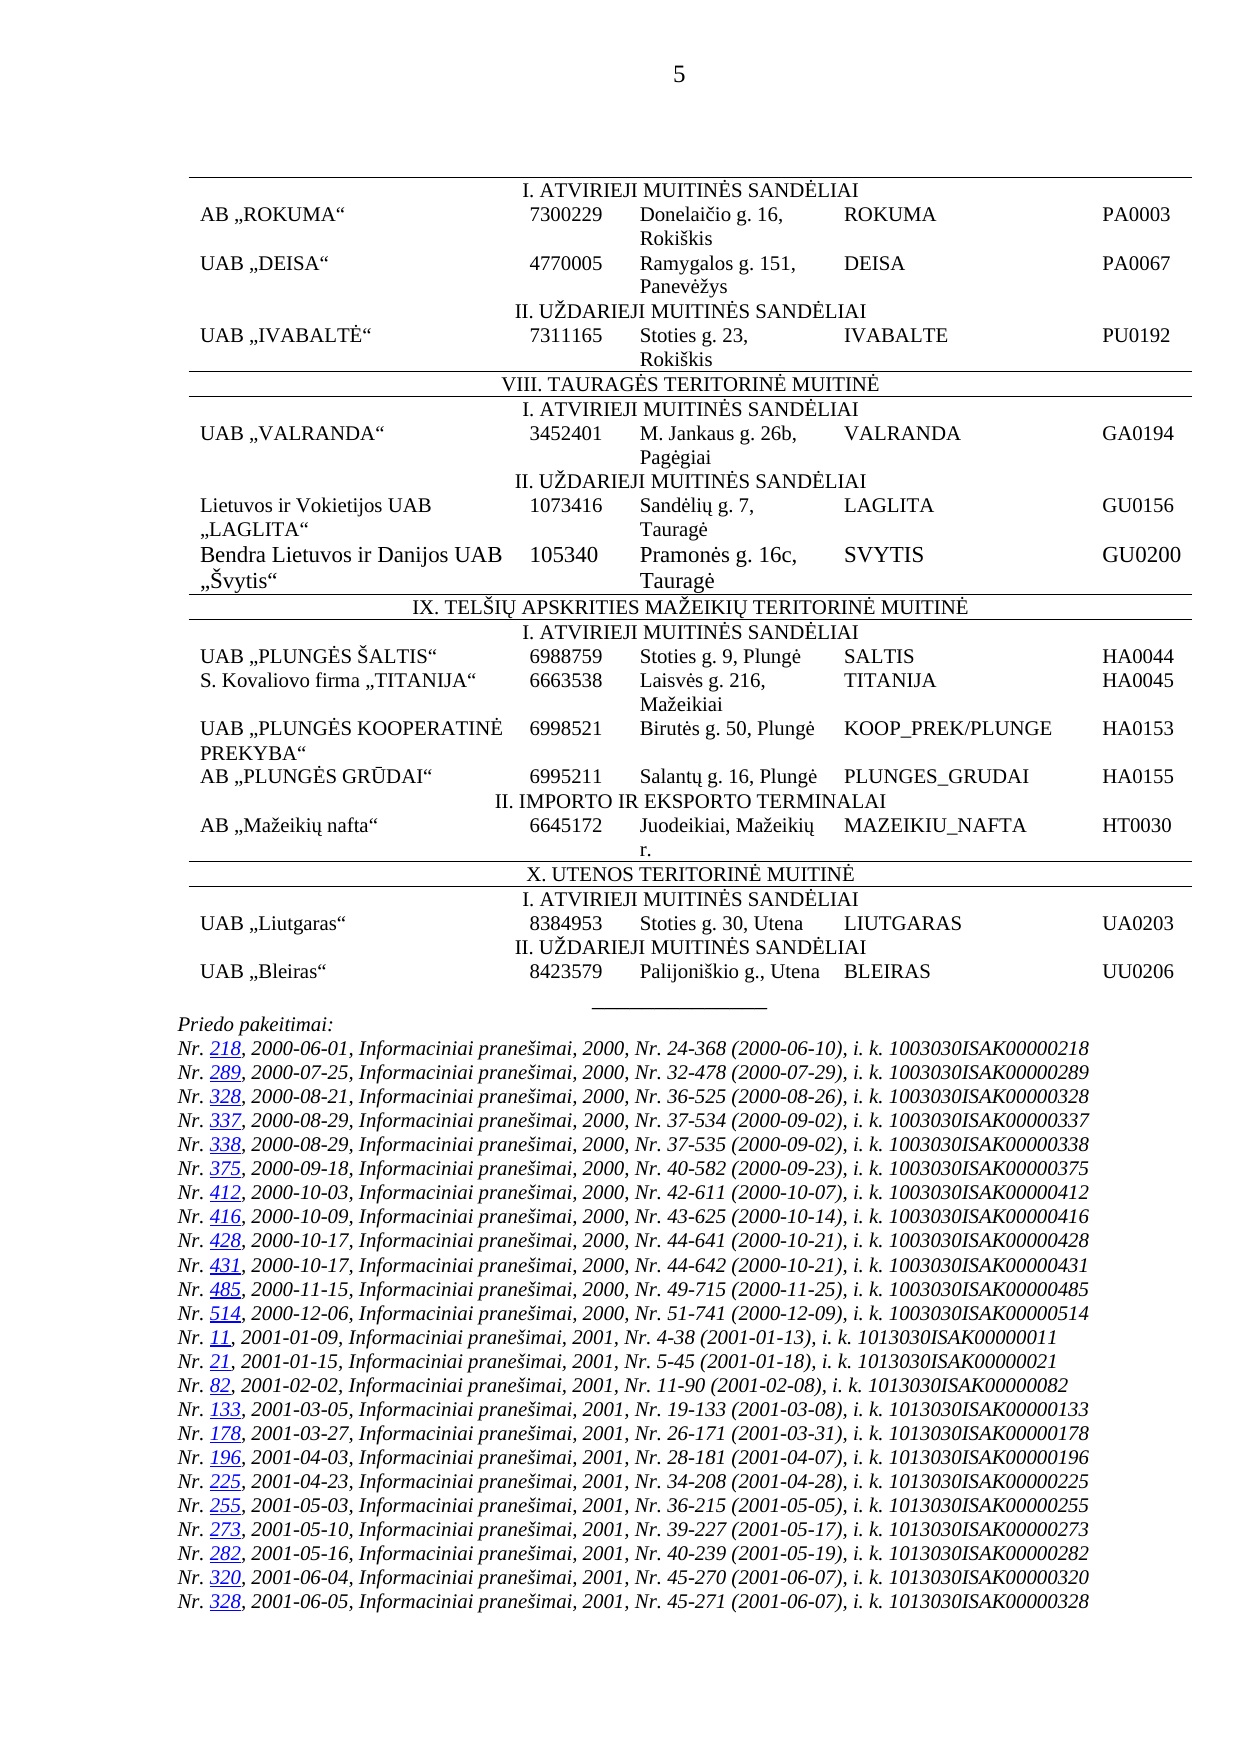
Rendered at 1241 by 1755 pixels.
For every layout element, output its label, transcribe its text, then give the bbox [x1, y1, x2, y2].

table_cell HT0030 [1091, 813, 1192, 861]
table_cell Juodeikiai, Mažeikių r. [628, 813, 833, 861]
table_cell GU0200 [1091, 541, 1192, 594]
table_cell Donelaičio g. 16, Rokiškis [628, 202, 833, 250]
table_cell Salantų g. 16, Plungė [628, 765, 833, 788]
table_cell AB „Mažeikių nafta“ [189, 813, 518, 861]
table_cell M. Jankaus g. 26b, Pagėgiai [628, 421, 833, 469]
table_cell II. UŽDARIEJI MUITINĖS SANDĖLIAI [189, 935, 1192, 959]
text Nr. 416, 2000-10-09, Informaciniai pranešimai, 2000, Nr. 43-625 (2000-10-14), i. k. 1003030ISAK00000416 [177, 1204, 1181, 1228]
table_cell S. Kovaliovo firma „TITANIJA“ [189, 668, 518, 716]
table_cell Ramygalos g. 151, Panevėžys [628, 250, 833, 298]
table_cell UAB „DEISA“ [189, 250, 518, 298]
table_cell 6998521 [518, 716, 628, 764]
table_cell UAB „IVABALTĖ“ [189, 323, 518, 371]
table_cell Laisvės g. 216, Mažeikiai [628, 668, 833, 716]
table_cell LAGLITA [833, 493, 1091, 541]
table_cell DEISA [833, 250, 1091, 298]
table_cell 6663538 [518, 668, 628, 716]
table_cell 7311165 [518, 323, 628, 371]
table_cell PLUNGES_GRUDAI [833, 765, 1091, 788]
table_cell UA0203 [1091, 911, 1192, 935]
text Nr. 337, 2000-08-29, Informaciniai pranešimai, 2000, Nr. 37-534 (2000-09-02), i. k. 1003030ISAK00000337 [177, 1108, 1181, 1132]
text Nr. 328, 2001-06-05, Informaciniai pranešimai, 2001, Nr. 45-271 (2001-06-07), i. k. 1013030ISAK00000328 [177, 1589, 1181, 1613]
text Priedo pakeitimai: [177, 1012, 1181, 1036]
table_cell II. UŽDARIEJI MUITINĖS SANDĖLIAI [189, 469, 1192, 493]
table_cell I. ATVIRIEJI MUITINĖS SANDĖLIAI [189, 178, 1192, 202]
table_cell Bendra Lietuvos ir Danijos UAB „Švytis“ [189, 541, 518, 594]
table_cell II. IMPORTO IR EKSPORTO TERMINALAI [189, 789, 1192, 813]
text Nr. 218, 2000-06-01, Informaciniai pranešimai, 2000, Nr. 24-368 (2000-06-10), i. k. 1003030ISAK00000218 [177, 1036, 1181, 1060]
table_cell PA0067 [1091, 250, 1192, 298]
table_cell 3452401 [518, 421, 628, 469]
table_cell HA0044 [1091, 644, 1192, 668]
text Nr. 255, 2001-05-03, Informaciniai pranešimai, 2001, Nr. 36-215 (2001-05-05), i. k. 1013030ISAK00000255 [177, 1493, 1181, 1517]
table_cell VIII. TAURAGĖS TERITORINĖ MUITINĖ [189, 372, 1192, 396]
table_cell HA0155 [1091, 765, 1192, 788]
table_cell UAB „PLUNGĖS ŠALTIS“ [189, 644, 518, 668]
table_cell VALRANDA [833, 421, 1091, 469]
text Nr. 178, 2001-03-27, Informaciniai pranešimai, 2001, Nr. 26-171 (2001-03-31), i. k. 1013030ISAK00000178 [177, 1421, 1181, 1445]
table_cell MAZEIKIU_NAFTA [833, 813, 1091, 861]
table_cell 4770005 [518, 250, 628, 298]
table_cell 1073416 [518, 493, 628, 541]
table_cell UAB „VALRANDA“ [189, 421, 518, 469]
table_cell IVABALTE [833, 323, 1091, 371]
table_cell 8384953 [518, 911, 628, 935]
table_cell I. ATVIRIEJI MUITINĖS SANDĖLIAI [189, 397, 1192, 421]
text ______________ [177, 983, 1181, 1012]
table_cell HA0045 [1091, 668, 1192, 716]
text Nr. 514, 2000-12-06, Informaciniai pranešimai, 2000, Nr. 51-741 (2000-12-09), i. k. 1003030ISAK00000514 [177, 1301, 1181, 1325]
text Nr. 133, 2001-03-05, Informaciniai pranešimai, 2001, Nr. 19-133 (2001-03-08), i. k. 1013030ISAK00000133 [177, 1397, 1181, 1421]
table_cell Palijoniškio g., Utena [628, 959, 833, 983]
table_cell 6988759 [518, 644, 628, 668]
table_cell KOOP_PREK/PLUNGE [833, 716, 1091, 764]
table_cell SVYTIS [833, 541, 1091, 594]
table_cell 6645172 [518, 813, 628, 861]
table_cell GU0156 [1091, 493, 1192, 541]
text Nr. 196, 2001-04-03, Informaciniai pranešimai, 2001, Nr. 28-181 (2001-04-07), i. k. 1013030ISAK00000196 [177, 1445, 1181, 1469]
text Nr. 289, 2000-07-25, Informaciniai pranešimai, 2000, Nr. 32-478 (2000-07-29), i. k. 1003030ISAK00000289 [177, 1060, 1181, 1084]
table_cell Sandėlių g. 7, Tauragė [628, 493, 833, 541]
table_cell Stoties g. 23, Rokiškis [628, 323, 833, 371]
text Nr. 282, 2001-05-16, Informaciniai pranešimai, 2001, Nr. 40-239 (2001-05-19), i. k. 1013030ISAK00000282 [177, 1541, 1181, 1565]
table_cell 6995211 [518, 765, 628, 788]
table_cell ROKUMA [833, 202, 1091, 250]
table_cell 8423579 [518, 959, 628, 983]
table_cell AB „ROKUMA“ [189, 202, 518, 250]
table_cell IX. TELŠIŲ APSKRITIES MAŽEIKIŲ TERITORINĖ MUITINĖ [189, 595, 1192, 619]
text Nr. 328, 2000-08-21, Informaciniai pranešimai, 2000, Nr. 36-525 (2000-08-26), i. k. 1003030ISAK00000328 [177, 1084, 1181, 1108]
text Nr. 375, 2000-09-18, Informaciniai pranešimai, 2000, Nr. 40-582 (2000-09-23), i. k. 1003030ISAK00000375 [177, 1156, 1181, 1180]
table_cell UAB „PLUNGĖS KOOPERATINĖ PREKYBA“ [189, 716, 518, 764]
table_cell AB „PLUNGĖS GRŪDAI“ [189, 765, 518, 788]
table_cell 105340 [518, 541, 628, 594]
text Nr. 225, 2001-04-23, Informaciniai pranešimai, 2001, Nr. 34-208 (2001-04-28), i. k. 1013030ISAK00000225 [177, 1469, 1181, 1493]
table_cell Stoties g. 30, Utena [628, 911, 833, 935]
table_cell Birutės g. 50, Plungė [628, 716, 833, 764]
table_cell PU0192 [1091, 323, 1192, 371]
table_cell 7300229 [518, 202, 628, 250]
table_cell LIUTGARAS [833, 911, 1091, 935]
table_cell SALTIS [833, 644, 1091, 668]
text Nr. 273, 2001-05-10, Informaciniai pranešimai, 2001, Nr. 39-227 (2001-05-17), i. k. 1013030ISAK00000273 [177, 1517, 1181, 1541]
table_cell Pramonės g. 16c, Tauragė [628, 541, 833, 594]
table_cell UAB „Bleiras“ [189, 959, 518, 983]
text Nr. 11, 2001-01-09, Informaciniai pranešimai, 2001, Nr. 4-38 (2001-01-13), i. k. 1013030ISAK00000011 [177, 1325, 1181, 1349]
text Nr. 485, 2000-11-15, Informaciniai pranešimai, 2000, Nr. 49-715 (2000-11-25), i. k. 1003030ISAK00000485 [177, 1277, 1181, 1301]
table_cell PA0003 [1091, 202, 1192, 250]
text Nr. 428, 2000-10-17, Informaciniai pranešimai, 2000, Nr. 44-641 (2000-10-21), i. k. 1003030ISAK00000428 [177, 1228, 1181, 1252]
table_cell X. UTENOS TERITORINĖ MUITINĖ [189, 862, 1192, 886]
table_cell BLEIRAS [833, 959, 1091, 983]
table_cell Lietuvos ir Vokietijos UAB „LAGLITA“ [189, 493, 518, 541]
table_cell UAB „Liutgaras“ [189, 911, 518, 935]
table_cell HA0153 [1091, 716, 1192, 764]
table_cell I. ATVIRIEJI MUITINĖS SANDĖLIAI [189, 887, 1192, 911]
text Nr. 82, 2001-02-02, Informaciniai pranešimai, 2001, Nr. 11-90 (2001-02-08), i. k. 1013030ISAK00000082 [177, 1373, 1181, 1397]
table_cell GA0194 [1091, 421, 1192, 469]
text Nr. 21, 2001-01-15, Informaciniai pranešimai, 2001, Nr. 5-45 (2001-01-18), i. k. 1013030ISAK00000021 [177, 1349, 1181, 1373]
table_cell TITANIJA [833, 668, 1091, 716]
text Nr. 320, 2001-06-04, Informaciniai pranešimai, 2001, Nr. 45-270 (2001-06-07), i. k. 1013030ISAK00000320 [177, 1565, 1181, 1589]
table_cell II. UŽDARIEJI MUITINĖS SANDĖLIAI [189, 299, 1192, 323]
table_cell I. ATVIRIEJI MUITINĖS SANDĖLIAI [189, 620, 1192, 644]
text Nr. 431, 2000-10-17, Informaciniai pranešimai, 2000, Nr. 44-642 (2000-10-21), i. k. 1003030ISAK00000431 [177, 1252, 1181, 1277]
table_cell UU0206 [1091, 959, 1192, 983]
text Nr. 338, 2000-08-29, Informaciniai pranešimai, 2000, Nr. 37-535 (2000-09-02), i. k. 1003030ISAK00000338 [177, 1132, 1181, 1156]
text Nr. 412, 2000-10-03, Informaciniai pranešimai, 2000, Nr. 42-611 (2000-10-07), i. k. 1003030ISAK00000412 [177, 1180, 1181, 1204]
table_cell Stoties g. 9, Plungė [628, 644, 833, 668]
